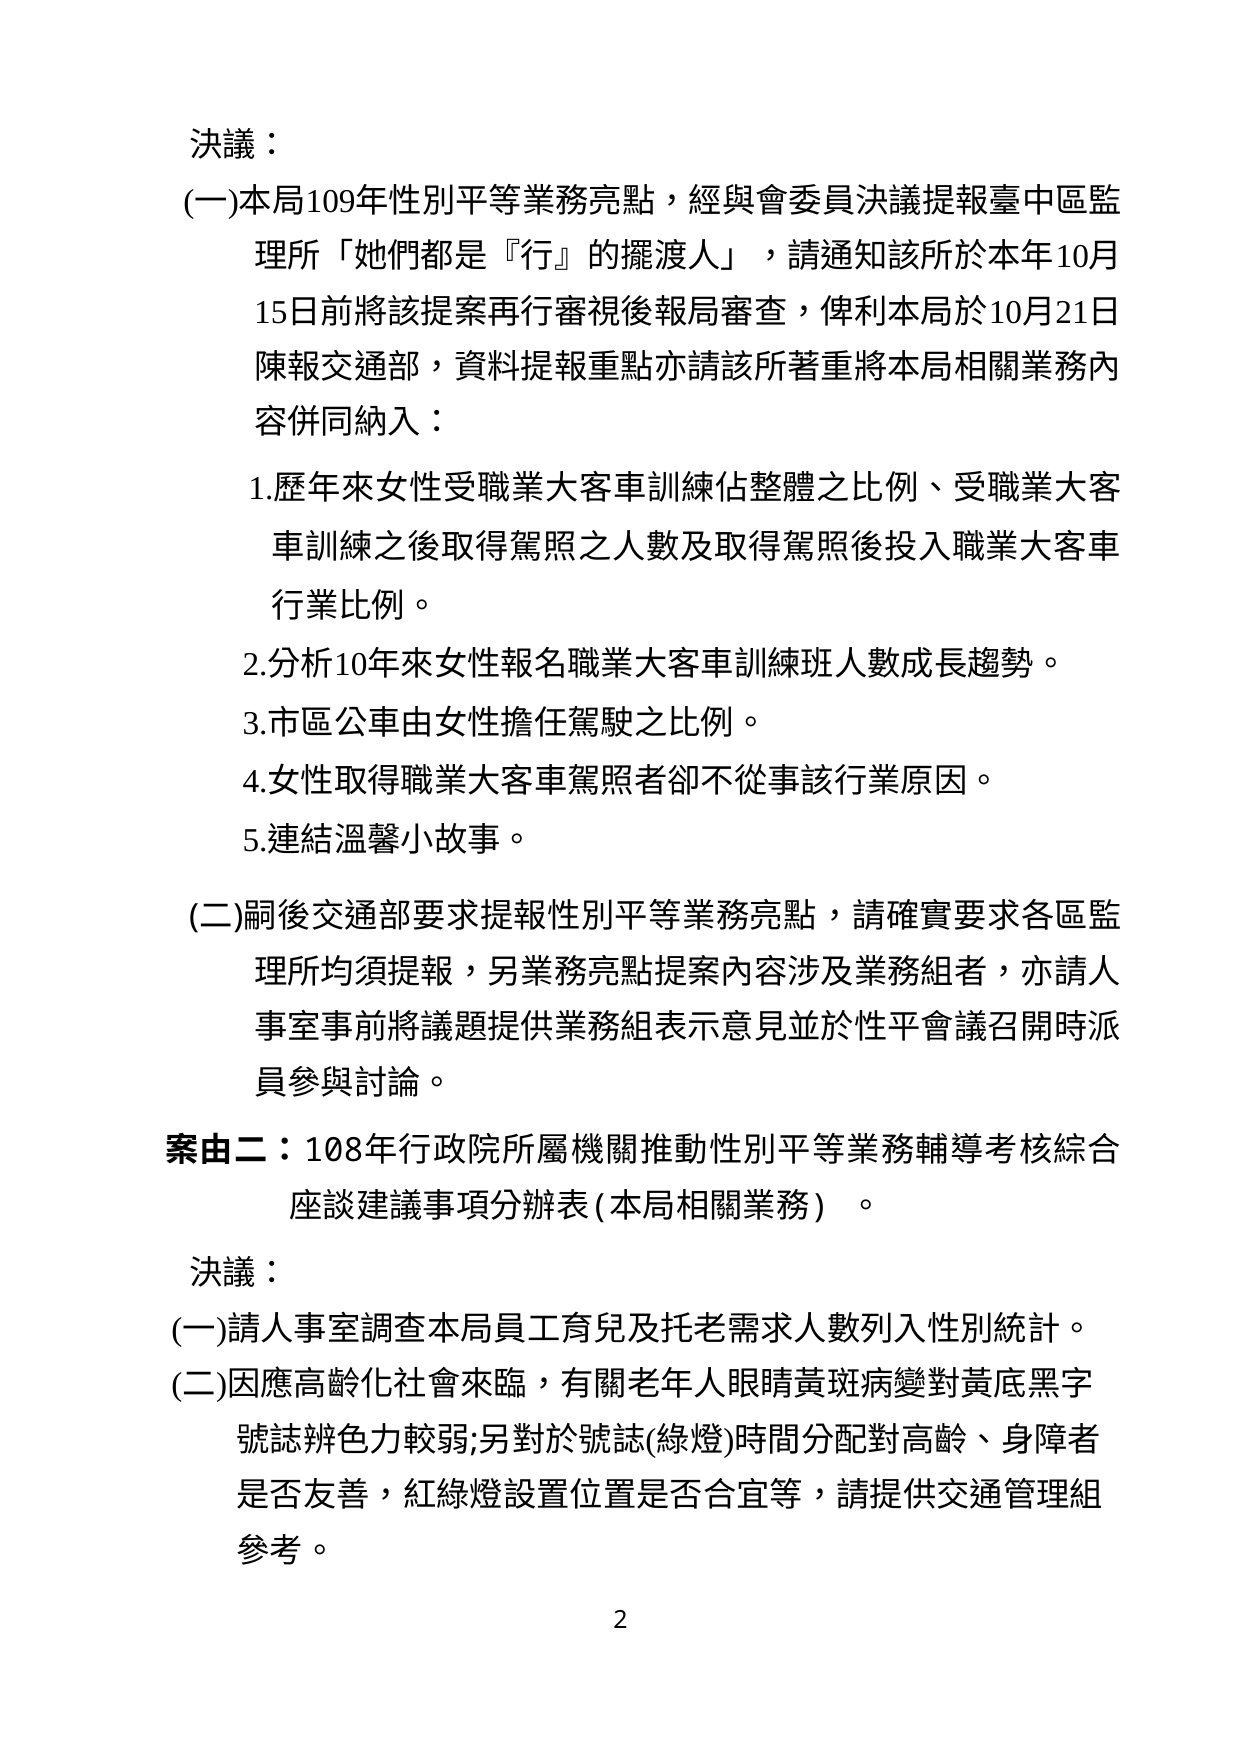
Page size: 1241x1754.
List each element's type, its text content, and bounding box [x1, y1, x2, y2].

text 3.市區公車由女性擔任駕駛之比例。 [118, 696, 1122, 744]
text 4.女性取得職業大客車駕照者卻不從事該行業原因。 [118, 754, 1122, 802]
text (一)請人事室調查本局員工育兒及托老需求人數列入性別統計。 [171, 1301, 1122, 1350]
text (二)因應高齡化社會來臨，有關老年人眼睛黃斑病變對黃底黑字號誌辨色力較弱;另對於號誌(綠燈)時間分配對高齡、身障者是否友善，紅綠燈設置位置是否合宜等，請提供交通管理組參考。 [171, 1357, 1122, 1572]
text 1.歷年來女性受職業大客車訓練佔整體之比例、受職業大客車訓練之後取得駕照之人數及取得駕照後投入職業大客車行業比例。 [248, 461, 1122, 627]
text (一)本局109年性別平等業務亮點，經與會委員決議提報臺中區監理所「她們都是『行』的擺渡人」，請通知該所於本年10月15日前將該提案再行審視後報局審查，俾利本局於10月21日陳報交通部，資料提報重點亦請該所著重將本局相關業務內容併同納入： [183, 173, 1122, 443]
text 2.分析10年來女性報名職業大客車訓練班人數成長趨勢。 [118, 637, 1122, 685]
text 決議： [189, 1246, 1122, 1294]
text 5.連結溫馨小故事。 [118, 813, 1122, 861]
text 案由二：108年行政院所屬機關推動性別平等業務輔導考核綜合座談建議事項分辦表(本局相關業務) 。 [165, 1123, 1122, 1227]
text (二)嗣後交通部要求提報性別平等業務亮點，請確實要求各區監理所均須提報，另業務亮點提案內容涉及業務組者，亦請人事室事前將議題提供業務組表示意見並於性平會議召開時派員參與討論。 [189, 889, 1122, 1104]
text 決議： [189, 118, 1122, 166]
